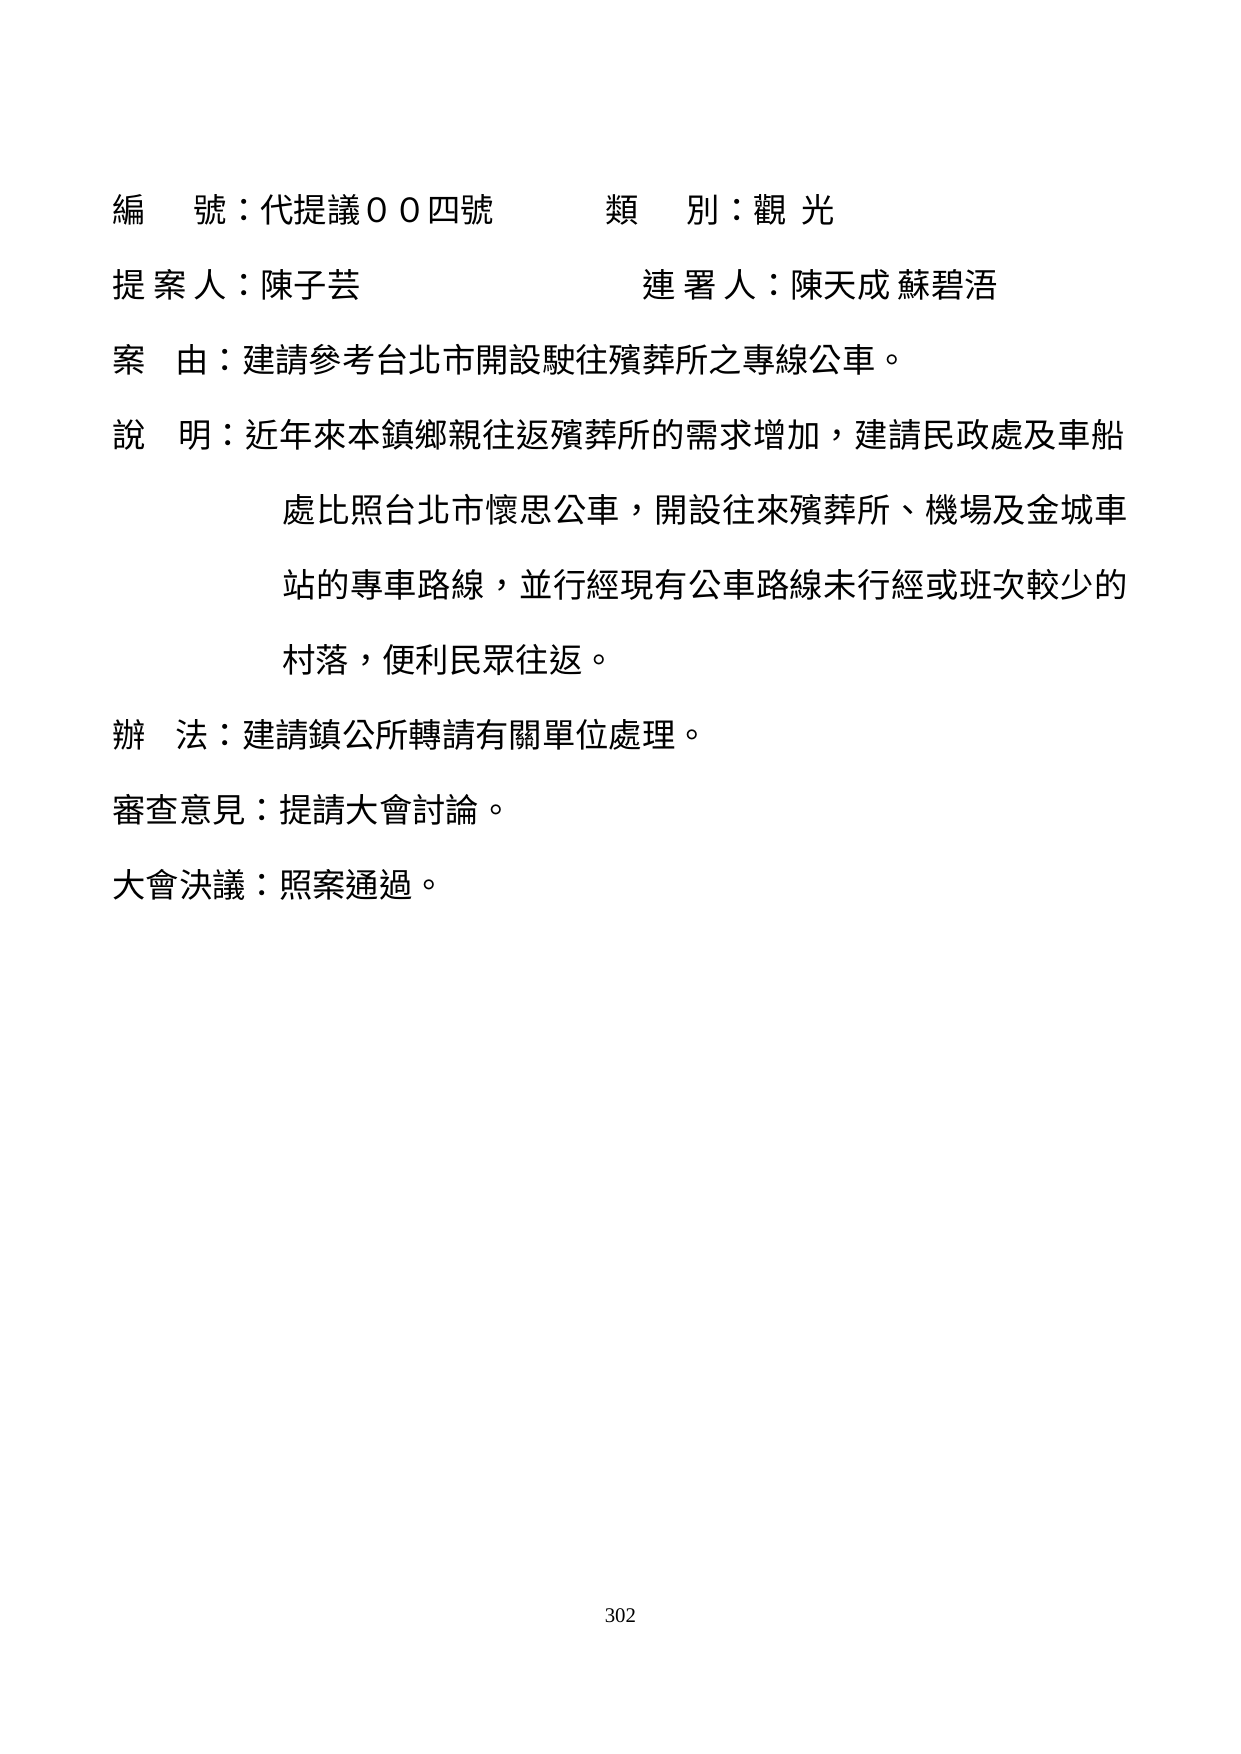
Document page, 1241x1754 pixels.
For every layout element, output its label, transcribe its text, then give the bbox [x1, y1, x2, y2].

text 大會決議：照案通過。 [112, 839, 1128, 914]
text 辦 法：建請鎮公所轉請有關單位處理。 [112, 689, 1128, 764]
text 編 號：代提議００四號 類 別：觀 光 [112, 164, 1128, 239]
text 案 由：建請參考台北市開設駛往殯葬所之專線公車。 [112, 314, 1128, 389]
text 說 明：近年來本鎮鄉親往返殯葬所的需求增加，建請民政處及車船處比照台北市懷思公車，開設往來殯葬所、機場及金城車站的專車路線，並行經現有公車路線未行經或班次較少的村落，便利民眾往返。 [112, 389, 1128, 689]
text 提 案 人：陳子芸 連 署 人：陳天成 蘇碧浯 [112, 239, 1128, 314]
text 審查意見：提請大會討論。 [112, 764, 1128, 839]
